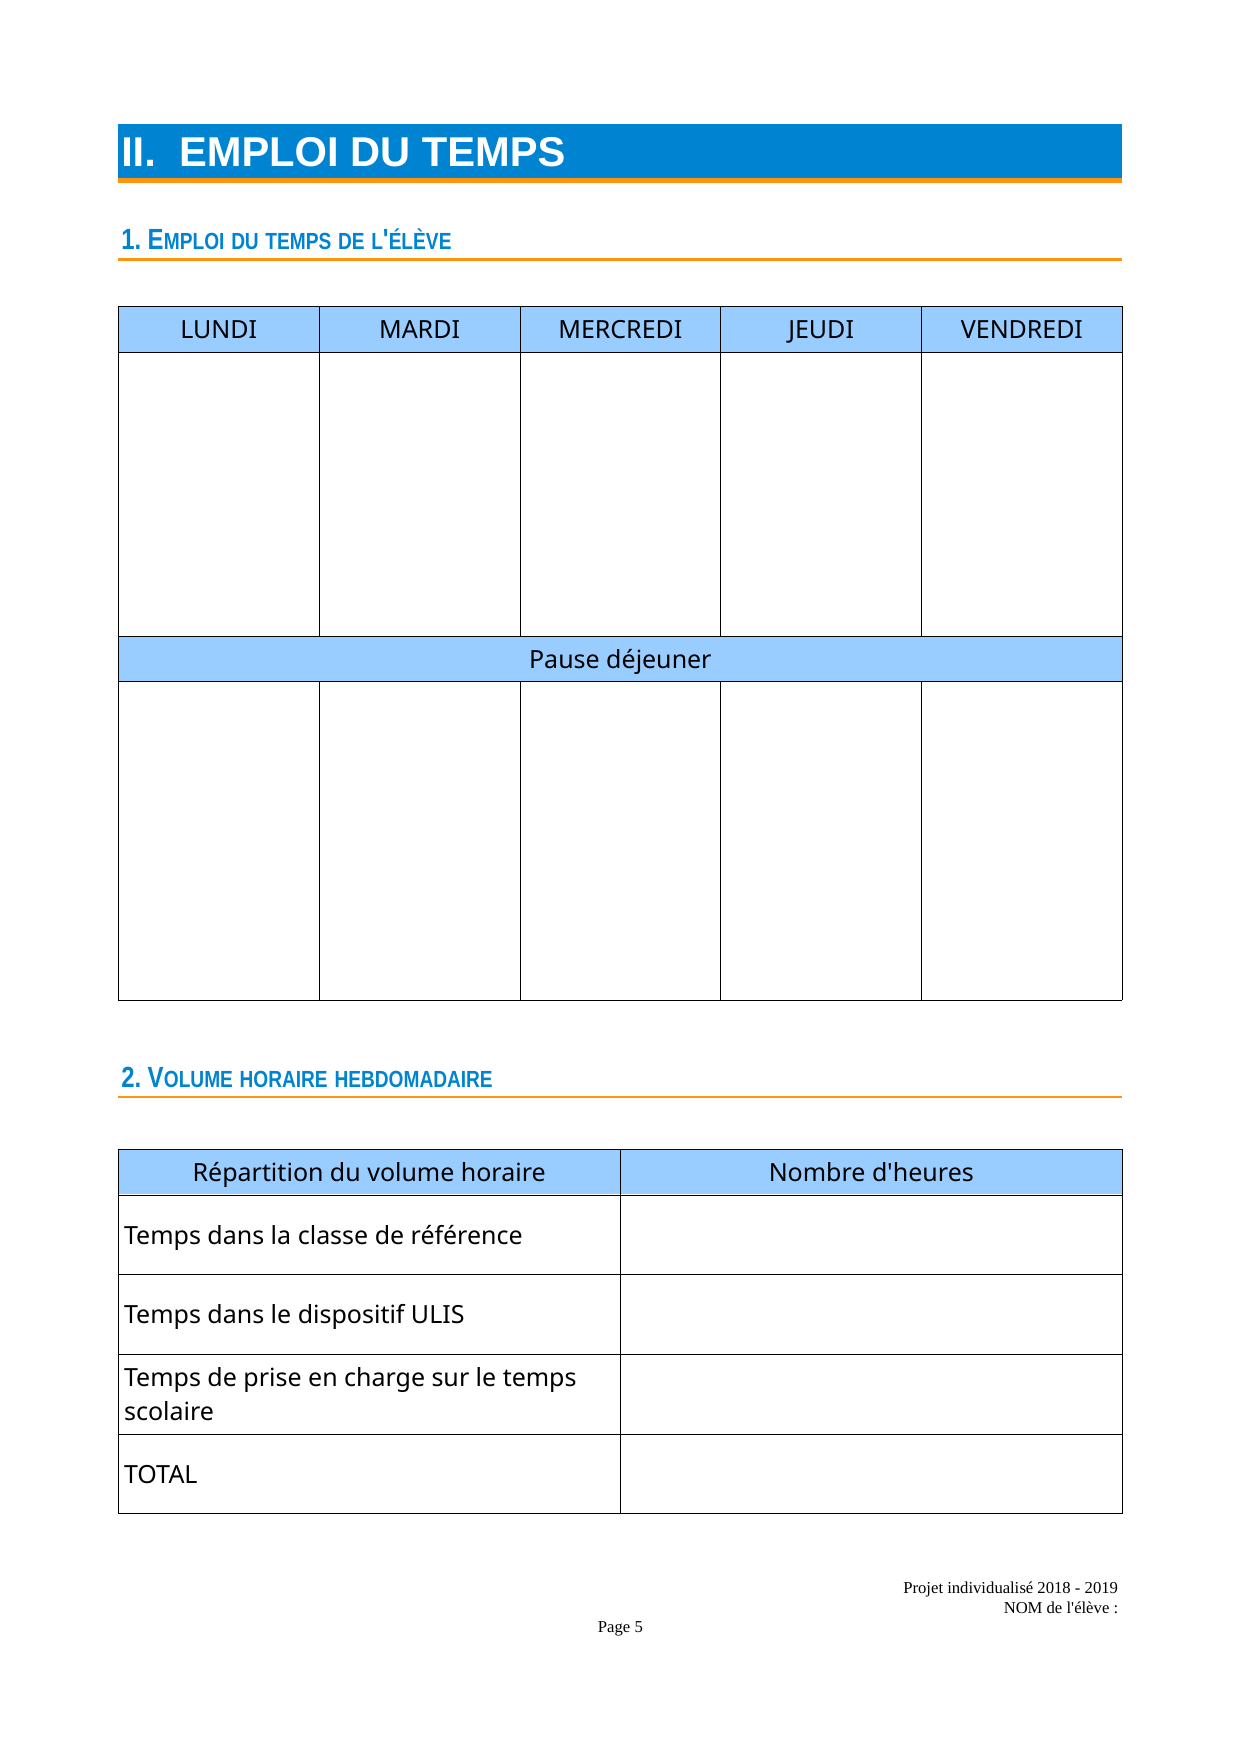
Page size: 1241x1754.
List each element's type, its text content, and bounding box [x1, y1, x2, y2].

table_cell Temps de prise en charge sur le temps scolaire [119, 1355, 620, 1434]
table_cell TOTAL [119, 1435, 620, 1513]
table_cell [521, 682, 720, 999]
table_header MARDI [320, 307, 520, 352]
table_header LUNDI [119, 307, 319, 352]
table_header VENDREDI [922, 307, 1122, 352]
table_header Répartition du volume horaire [119, 1150, 620, 1194]
table_cell [119, 353, 319, 636]
table_cell [922, 682, 1122, 999]
subtitle II. EMPLOI DU TEMPS [118, 124, 1122, 178]
table_header JEUDI [721, 307, 921, 352]
table_header Nombre d'heures [621, 1150, 1122, 1194]
table_cell Pause déjeuner [119, 637, 1122, 681]
table_cell [621, 1355, 1122, 1434]
table_header MERCREDI [521, 307, 720, 352]
subtitle 1. Emploi du temps de l'élève [118, 219, 1122, 258]
subtitle 2. Volume horaire hebdomadaire [118, 1057, 1122, 1096]
table_cell [621, 1275, 1122, 1354]
table_cell [521, 353, 720, 636]
table_cell [621, 1435, 1122, 1513]
table_cell [922, 353, 1122, 636]
table_cell [721, 353, 921, 636]
table_cell [320, 353, 520, 636]
table_cell Temps dans la classe de référence [119, 1196, 620, 1274]
table_cell [119, 682, 319, 999]
table_cell [721, 682, 921, 999]
table_cell Temps dans le dispositif ULIS [119, 1275, 620, 1354]
table_cell [320, 682, 520, 999]
table_cell [621, 1196, 1122, 1274]
